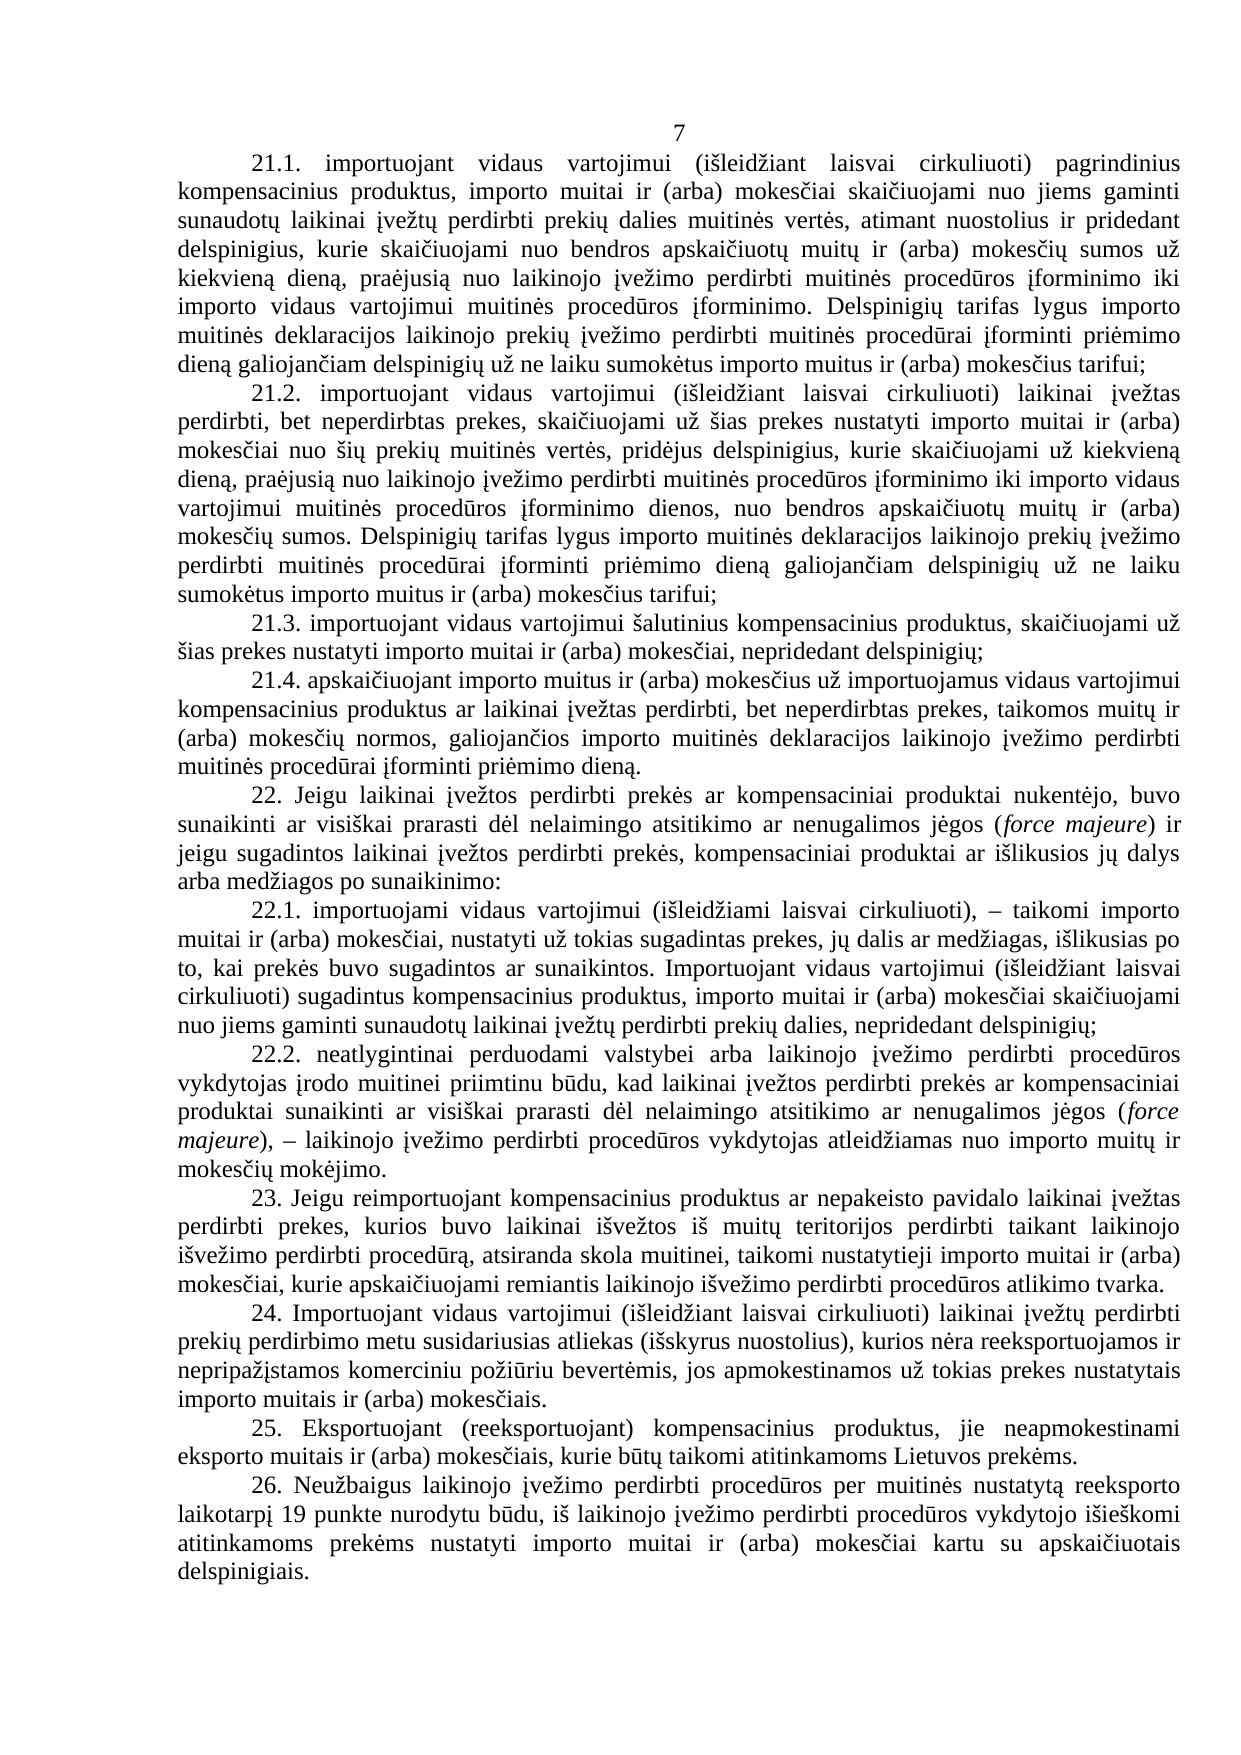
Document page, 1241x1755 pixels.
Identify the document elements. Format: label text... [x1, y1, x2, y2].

text 25. Eksportuojant (reeksportuojant) kompensacinius produktus, jie neapmokestinami eksporto muitais ir (arba) mokesčiais, kurie būtų taikomi atitinkamoms Lietuvos prekėms. [177, 1413, 1181, 1470]
text 22. Jeigu laikinai įvežtos perdirbti prekės ar kompensaciniai produktai nukentėjo, buvo sunaikinti ar visiškai prarasti dėl nelaimingo atsitikimo ar nenugalimos jėgos (force majeure) ir jeigu sugadintos laikinai įvežtos perdirbti prekės, kompensaciniai produktai ar išlikusios jų dalys arba medžiagos po sunaikinimo: [177, 780, 1181, 895]
text 22.1. importuojami vidaus vartojimui (išleidžiami laisvai cirkuliuoti), – taikomi importo muitai ir (arba) mokesčiai, nustatyti už tokias sugadintas prekes, jų dalis ar medžiagas, išlikusias po to, kai prekės buvo sugadintos ar sunaikintos. Importuojant vidaus vartojimui (išleidžiant laisvai cirkuliuoti) sugadintus kompensacinius produktus, importo muitai ir (arba) mokesčiai skaičiuojami nuo jiems gaminti sunaudotų laikinai įvežtų perdirbti prekių dalies, nepridedant delspinigių; [177, 895, 1181, 1039]
text 22.2. neatlygintinai perduodami valstybei arba laikinojo įvežimo perdirbti procedūros vykdytojas įrodo muitinei priimtinu būdu, kad laikinai įvežtos perdirbti prekės ar kompensaciniai produktai sunaikinti ar visiškai prarasti dėl nelaimingo atsitikimo ar nenugalimos jėgos (force majeure), – laikinojo įvežimo perdirbti procedūros vykdytojas atleidžiamas nuo importo muitų ir mokesčių mokėjimo. [177, 1039, 1181, 1183]
text 21.2. importuojant vidaus vartojimui (išleidžiant laisvai cirkuliuoti) laikinai įvežtas perdirbti, bet neperdirbtas prekes, skaičiuojami už šias prekes nustatyti importo muitai ir (arba) mokesčiai nuo šių prekių muitinės vertės, pridėjus delspinigius, kurie skaičiuojami už kiekvieną dieną, praėjusią nuo laikinojo įvežimo perdirbti muitinės procedūros įforminimo iki importo vidaus vartojimui muitinės procedūros įforminimo dienos, nuo bendros apskaičiuotų muitų ir (arba) mokesčių sumos. Delspinigių tarifas lygus importo muitinės deklaracijos laikinojo prekių įvežimo perdirbti muitinės procedūrai įforminti priėmimo dieną galiojančiam delspinigių už ne laiku sumokėtus importo muitus ir (arba) mokesčius tarifui; [177, 378, 1181, 608]
text 21.3. importuojant vidaus vartojimui šalutinius kompensacinius produktus, skaičiuojami už šias prekes nustatyti importo muitai ir (arba) mokesčiai, nepridedant delspinigių; [177, 608, 1181, 665]
text 24. Importuojant vidaus vartojimui (išleidžiant laisvai cirkuliuoti) laikinai įvežtų perdirbti prekių perdirbimo metu susidariusias atliekas (išskyrus nuostolius), kurios nėra reeksportuojamos ir nepripažįstamos komerciniu požiūriu bevertėmis, jos apmokestinamos už tokias prekes nustatytais importo muitais ir (arba) mokesčiais. [177, 1298, 1181, 1413]
text 21.4. apskaičiuojant importo muitus ir (arba) mokesčius už importuojamus vidaus vartojimui kompensacinius produktus ar laikinai įvežtas perdirbti, bet neperdirbtas prekes, taikomos muitų ir (arba) mokesčių normos, galiojančios importo muitinės deklaracijos laikinojo įvežimo perdirbti muitinės procedūrai įforminti priėmimo dieną. [177, 665, 1181, 780]
text 26. Neužbaigus laikinojo įvežimo perdirbti procedūros per muitinės nustatytą reeksporto laikotarpį 19 punkte nurodytu būdu, iš laikinojo įvežimo perdirbti procedūros vykdytojo išieškomi atitinkamoms prekėms nustatyti importo muitai ir (arba) mokesčiai kartu su apskaičiuotais delspinigiais. [177, 1470, 1181, 1585]
text 23. Jeigu reimportuojant kompensacinius produktus ar nepakeisto pavidalo laikinai įvežtas perdirbti prekes, kurios buvo laikinai išvežtos iš muitų teritorijos perdirbti taikant laikinojo išvežimo perdirbti procedūrą, atsiranda skola muitinei, taikomi nustatytieji importo muitai ir (arba) mokesčiai, kurie apskaičiuojami remiantis laikinojo išvežimo perdirbti procedūros atlikimo tvarka. [177, 1183, 1181, 1298]
text 21.1. importuojant vidaus vartojimui (išleidžiant laisvai cirkuliuoti) pagrindinius kompensacinius produktus, importo muitai ir (arba) mokesčiai skaičiuojami nuo jiems gaminti sunaudotų laikinai įvežtų perdirbti prekių dalies muitinės vertės, atimant nuostolius ir pridedant delspinigius, kurie skaičiuojami nuo bendros apskaičiuotų muitų ir (arba) mokesčių sumos už kiekvieną dieną, praėjusią nuo laikinojo įvežimo perdirbti muitinės procedūros įforminimo iki importo vidaus vartojimui muitinės procedūros įforminimo. Delspinigių tarifas lygus importo muitinės deklaracijos laikinojo prekių įvežimo perdirbti muitinės procedūrai įforminti priėmimo dieną galiojančiam delspinigių už ne laiku sumokėtus importo muitus ir (arba) mokesčius tarifui; [177, 148, 1181, 378]
